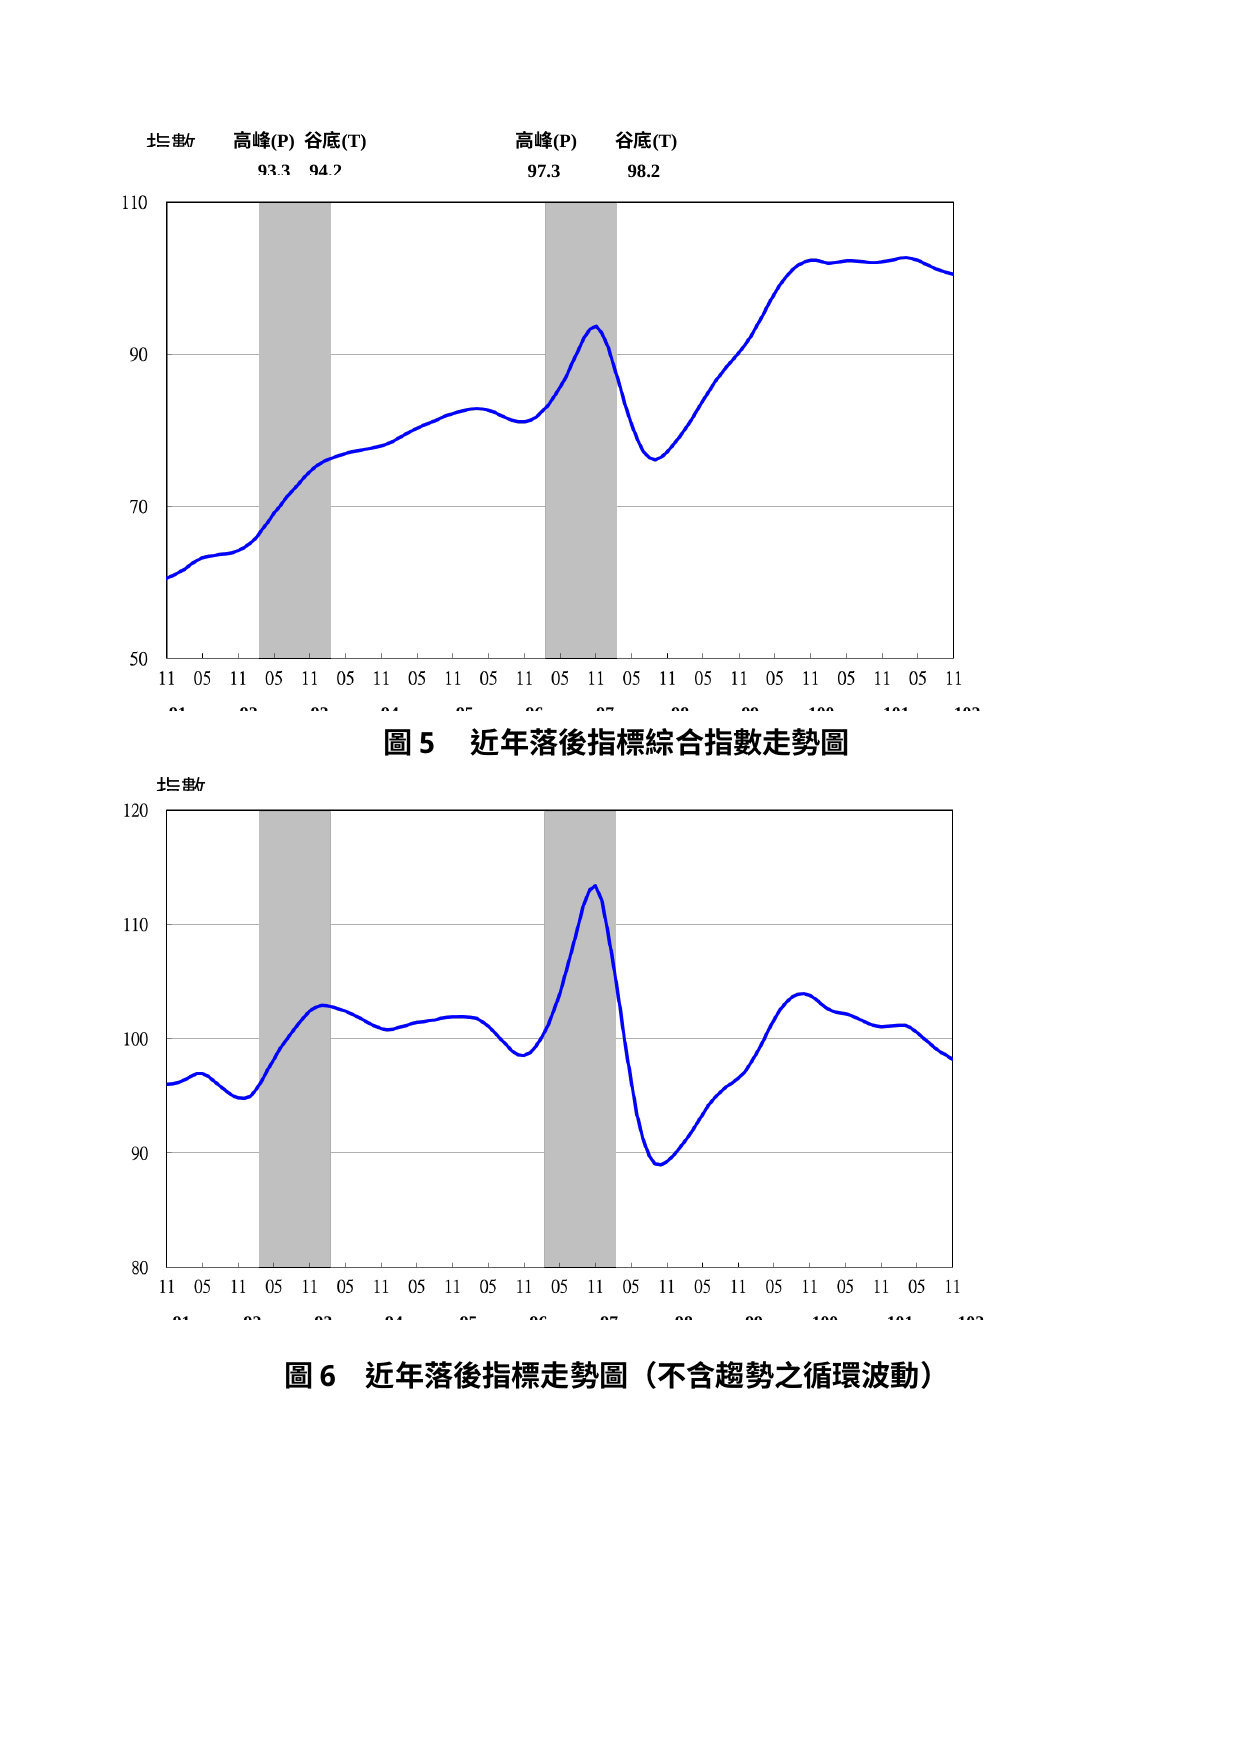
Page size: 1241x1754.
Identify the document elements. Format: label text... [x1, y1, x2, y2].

text 高峰(P) [477, 126, 592, 153]
text 圖5 近年落後指標綜合指數走勢圖 [81, 729, 1152, 760]
text 97.3 [477, 159, 592, 181]
text 圖6 近年落後指標走勢圖（不含趨勢之循環波動） [81, 1361, 1152, 1392]
text 98.2 [592, 159, 707, 181]
text 指數 [146, 126, 198, 147]
picture [118, 793, 968, 1313]
text 谷底(T) [592, 126, 707, 153]
text 93.3 94.2 [213, 159, 394, 174]
picture [118, 185, 969, 704]
text 高峰(P) 谷底(T) [213, 126, 394, 153]
text 91 92 93 94 95 96 97 98 99 100 101 102 [151, 703, 1011, 711]
text 91 92 93 94 95 96 97 98 99 100 101 102 [155, 1311, 1015, 1320]
text 指數 [156, 769, 208, 791]
